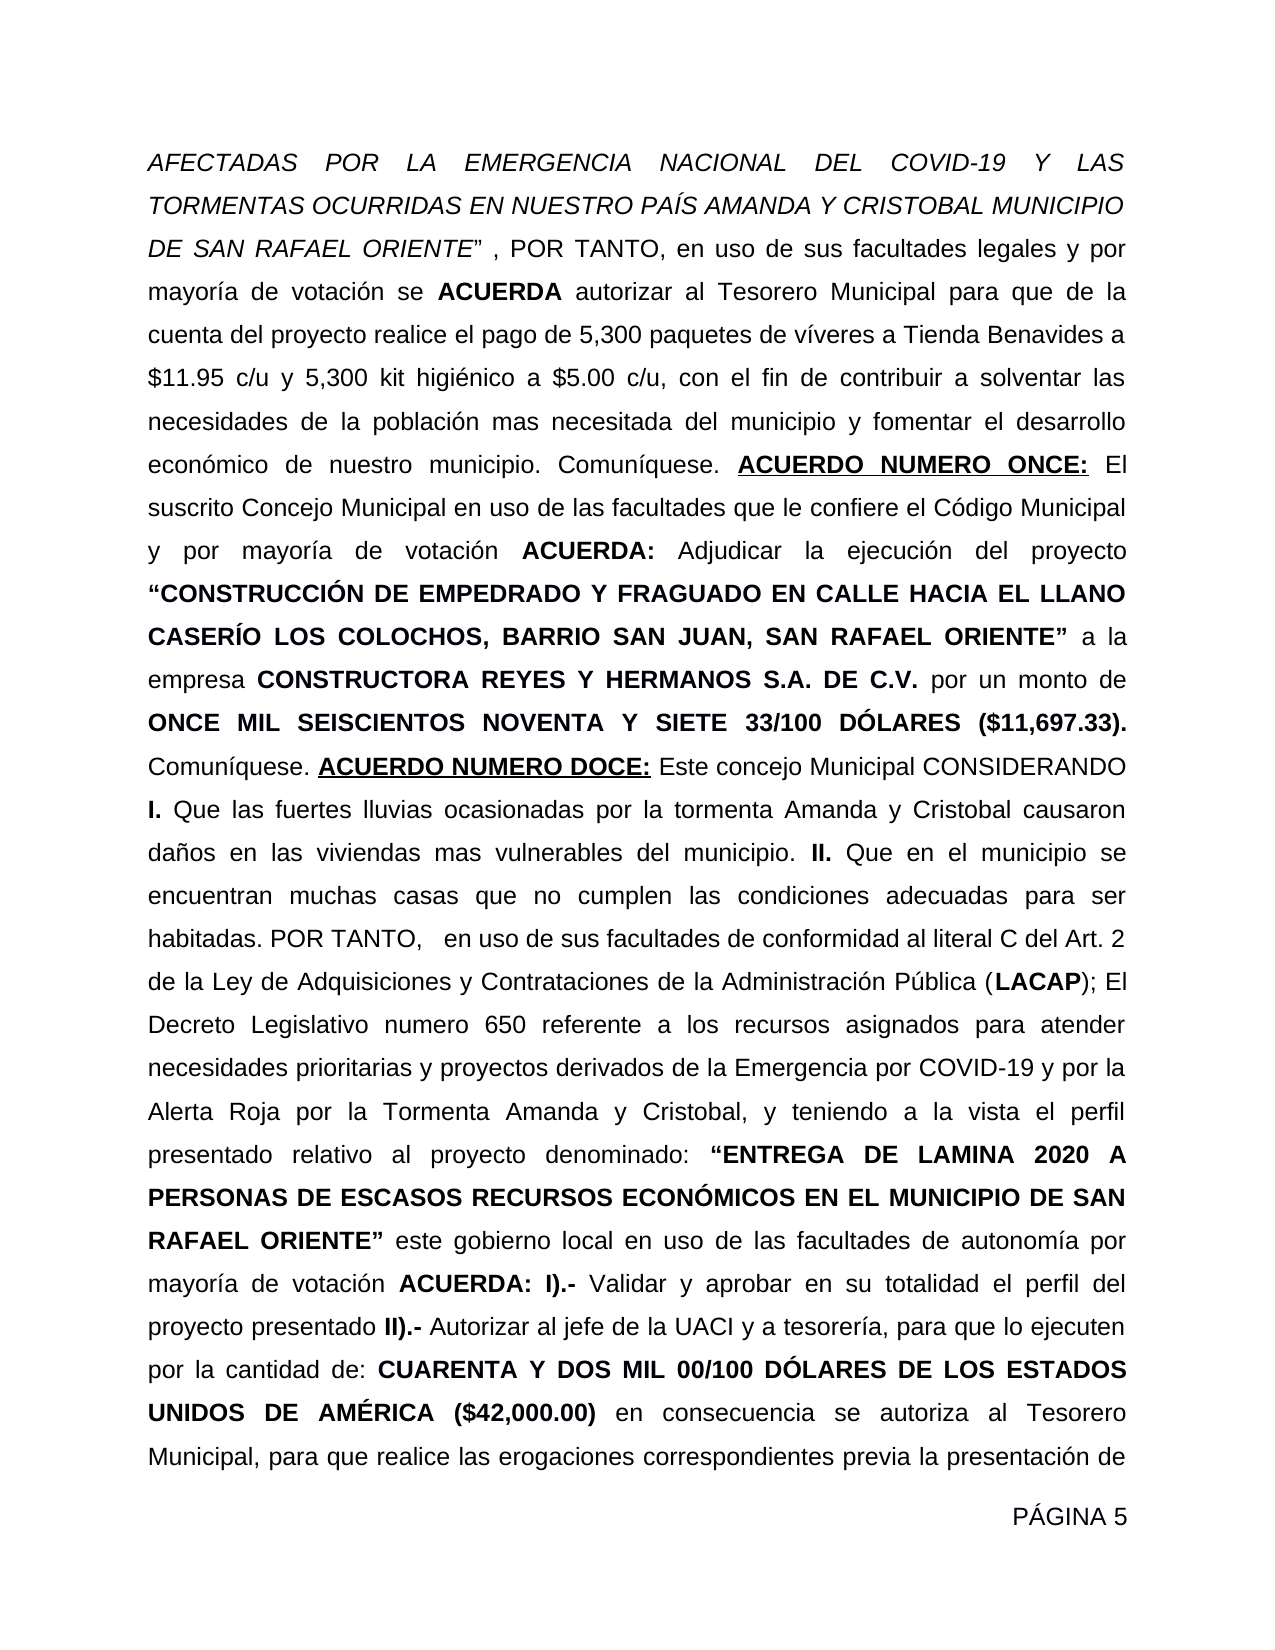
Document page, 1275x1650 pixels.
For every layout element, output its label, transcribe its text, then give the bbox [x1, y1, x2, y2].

text AFECTADAS POR LA EMERGENCIA NACIONAL DEL COVID-19 Y LAS TORMENTAS OCURRIDAS EN NUESTRO PAÍS AMANDA Y CRISTOBAL MUNICIPIO DE SAN RAFAEL ORIENTE” , POR TANTO, en uso de sus facultades legales y por mayoría de votación se ACUERDA autorizar al Tesorero Municipal para que de la cuenta del proyecto realice el pago de 5,300 paquetes de víveres a Tienda Benavides a $11.95 c/u y 5,300 kit higiénico a $5.00 c/u, con el fin de contribuir a solventar las necesidades de la población mas necesitada del municipio y fomentar el desarrollo económico de nuestro municipio. Comuníquese. ACUERDO NUMERO ONCE: El suscrito Concejo Municipal en uso de las facultades que le confiere el Código Municipal y por mayoría de votación ACUERDA: Adjudicar la ejecución del proyecto “CONSTRUCCIÓN DE EMPEDRADO Y FRAGUADO EN CALLE HACIA EL LLANO CASERÍO LOS COLOCHOS, BARRIO SAN JUAN, SAN RAFAEL ORIENTE” a la empresa CONSTRUCTORA REYES Y HERMANOS S.A. DE C.V. por un monto de ONCE MIL SEISCIENTOS NOVENTA Y SIETE 33/100 DÓLARES ($11,697.33). Comuníquese. ACUERDO NUMERO DOCE: Este concejo Municipal CONSIDERANDO I. Que las fuertes lluvias ocasionadas por la tormenta Amanda y Cristobal causaron daños en las viviendas mas vulnerables del municipio. II. Que en el municipio se encuentran muchas casas que no cumplen las condiciones adecuadas para ser habitadas. POR TANTO, en uso de sus facultades de conformidad al literal C del Art. 2 de la Ley de Adquisiciones y Contrataciones de la Administración Pública (LACAP); El Decreto Legislativo numero 650 referente a los recursos asignados para atender necesidades prioritarias y proyectos derivados de la Emergencia por COVID-19 y por la Alerta Roja por la Tormenta Amanda y Cristobal, y teniendo a la vista el perfil presentado relativo al proyecto denominado: “ENTREGA DE LAMINA 2020 A PERSONAS DE ESCASOS RECURSOS ECONÓMICOS EN EL MUNICIPIO DE SAN RAFAEL ORIENTE” este gobierno local en uso de las facultades de autonomía por mayoría de votación ACUERDA: I).- Validar y aprobar en su totalidad el perfil del proyecto presentado II).- Autorizar al jefe de la UACI y a tesorería, para que lo ejecuten por la cantidad de: CUARENTA Y DOS MIL 00/100 DÓLARES DE LOS ESTADOS UNIDOS DE AMÉRICA ($42,000.00) en consecuencia se autoriza al Tesorero Municipal, para que realice las erogaciones correspondientes previa la presentación de [148, 148, 1127, 1470]
